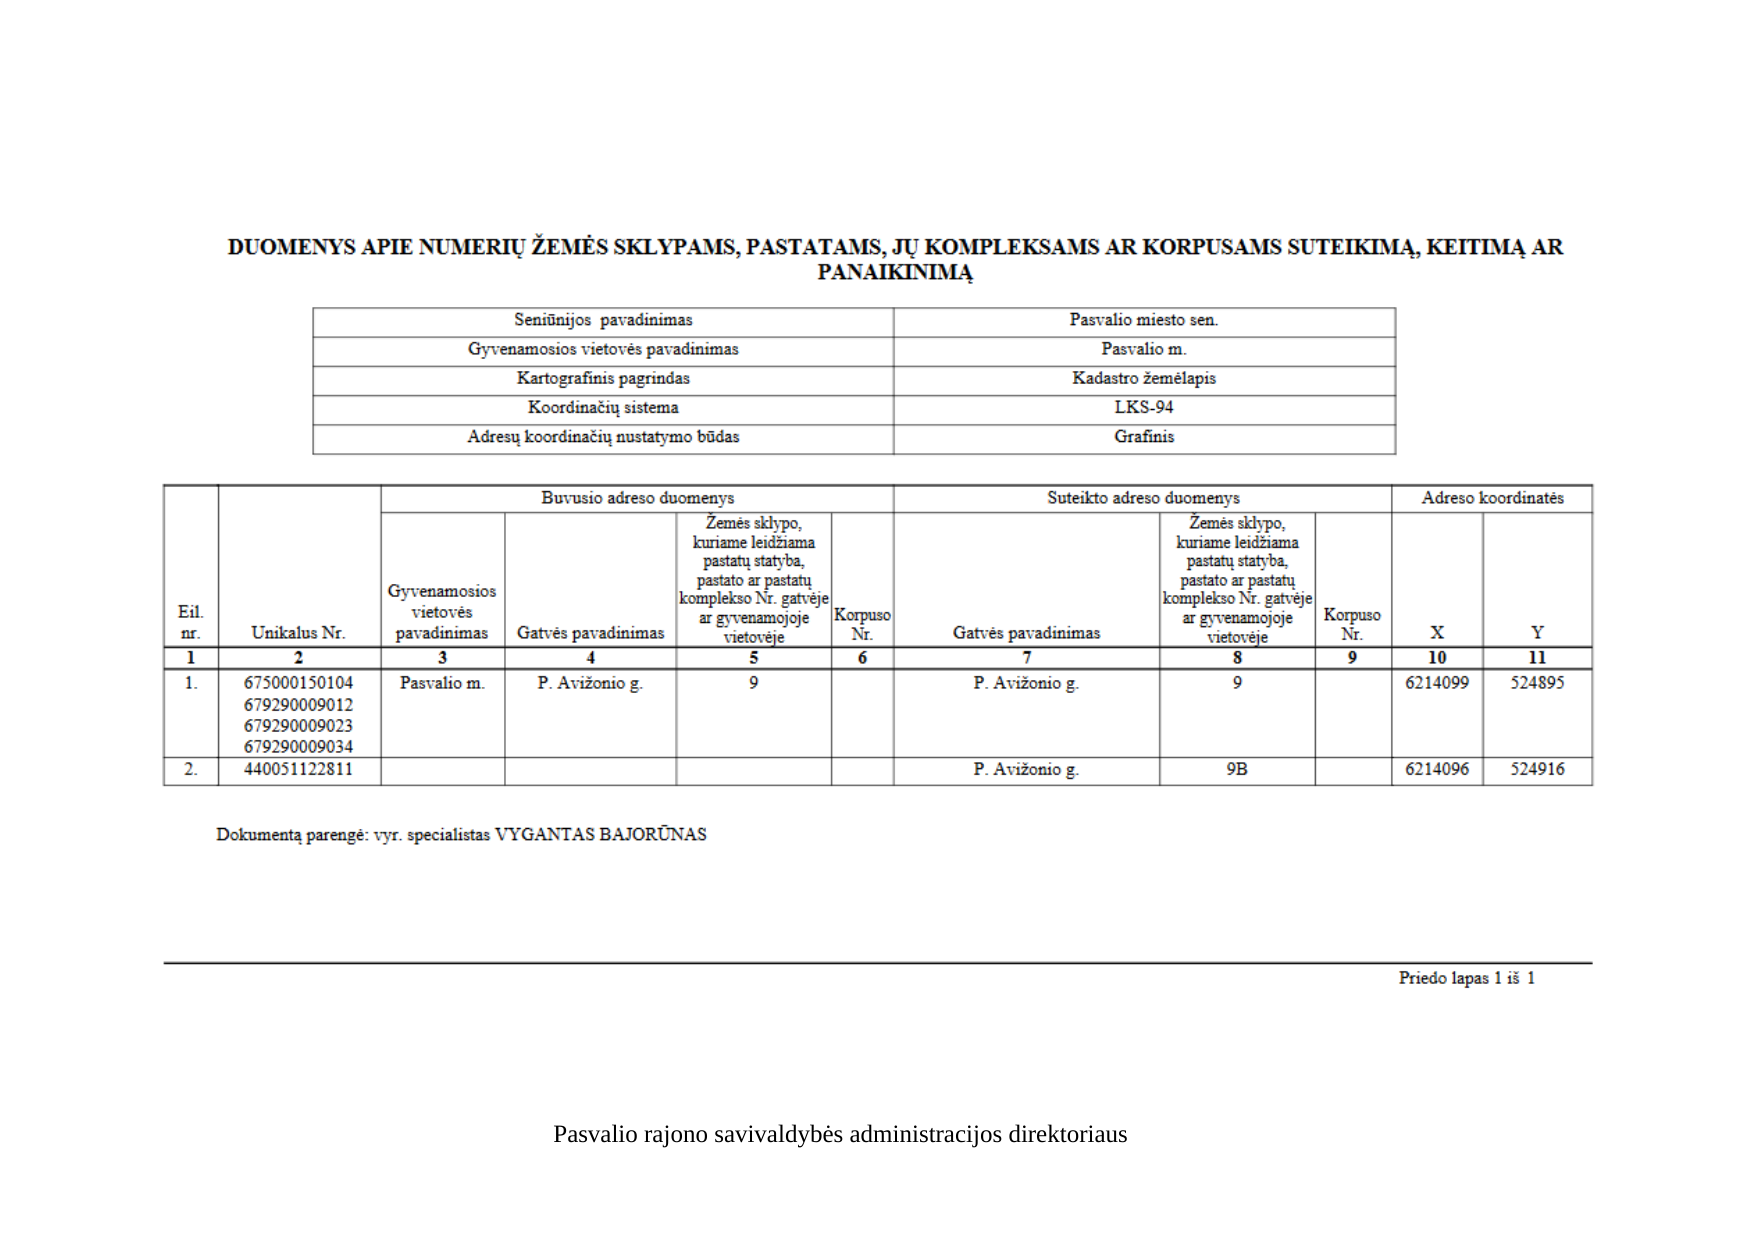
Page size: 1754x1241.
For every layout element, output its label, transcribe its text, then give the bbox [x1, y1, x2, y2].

table_header Pasvalio rajono savivaldybės administracijos direktoriaus [542, 1120, 1142, 1148]
table_header [118, 1120, 542, 1148]
